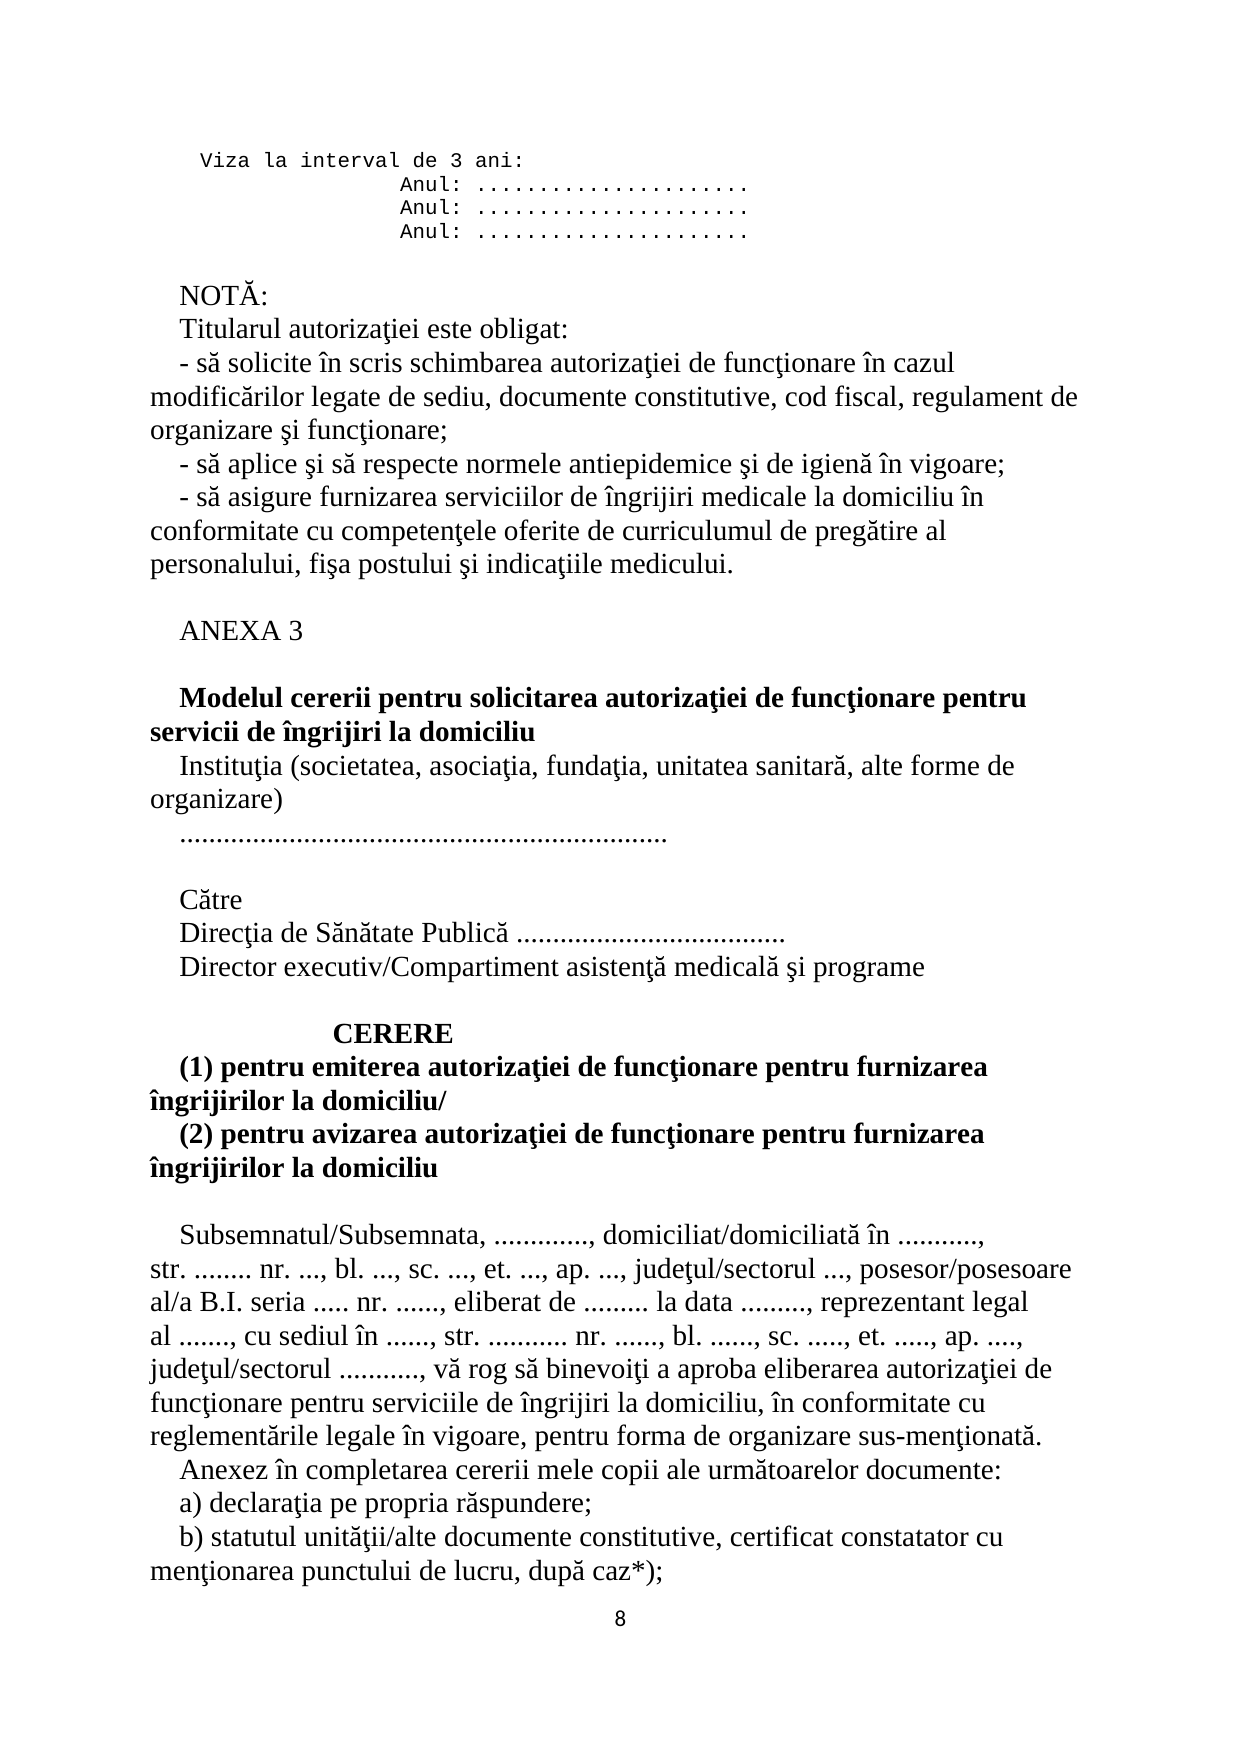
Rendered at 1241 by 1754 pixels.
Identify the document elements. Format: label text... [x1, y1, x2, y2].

text Către [150, 882, 1090, 915]
text Direcţia de Sănătate Publică ..................................... [150, 915, 1090, 949]
text Anul: ...................... [150, 197, 1090, 221]
text Modelul cererii pentru solicitarea autorizaţiei de funcţionare pentru servicii de îngrijiri la domiciliu [150, 681, 1090, 748]
text ANEXA 3 [150, 613, 1090, 647]
text Subsemnatul/Subsemnata, ............., domiciliat/domiciliată în ..........., str. ........ nr. ..., bl. ..., sc. ..., et. ..., ap. ..., judeţul/sectorul ..., posesor/posesoare al/a B.I. seria ..... nr. ......, eliberat de ......... la data ........., reprezentant legal al ......., cu sediul în ......, str. ........... nr. ......, bl. ......, sc. ....., et. ....., ap. ...., judeţul/sectorul ..........., vă rog să binevoiţi a aproba eliberarea autorizaţiei de funcţionare pentru serviciile de îngrijiri la domiciliu, în conformitate cu reglementările legale în vigoare, pentru forma de organizare sus-menţionată. [150, 1217, 1090, 1452]
text - să asigure furnizarea serviciilor de îngrijiri medicale la domiciliu în conformitate cu competenţele oferite de curriculumul de pregătire al personalului, fişa postului şi indicaţiile medicului. [150, 479, 1090, 580]
text b) statutul unităţii/alte documente constitutive, certificat constatator cu menţionarea punctului de lucru, după caz*); [150, 1519, 1090, 1586]
text (1) pentru emiterea autorizaţiei de funcţionare pentru furnizarea îngrijirilor la domiciliu/ [150, 1049, 1090, 1117]
text (2) pentru avizarea autorizaţiei de funcţionare pentru furnizarea îngrijirilor la domiciliu [150, 1117, 1090, 1184]
text - să aplice şi să respecte normele antiepidemice şi de igienă în vigoare; [150, 446, 1090, 479]
text ................................................................... [150, 815, 1090, 848]
text Director executiv/Compartiment asistenţă medicală şi programe [150, 949, 1090, 982]
text Anul: ...................... [150, 174, 1090, 197]
text NOTĂ: [150, 278, 1090, 312]
text Viza la interval de 3 ani: [150, 150, 1090, 174]
text - să solicite în scris schimbarea autorizaţiei de funcţionare în cazul modificărilor legate de sediu, documente constitutive, cod fiscal, regulament de organizare şi funcţionare; [150, 345, 1090, 446]
text Anexez în completarea cererii mele copii ale următoarelor documente: [150, 1452, 1090, 1486]
text Anul: ...................... [150, 221, 1090, 244]
text Titularul autorizaţiei este obligat: [150, 312, 1090, 345]
text CERERE [150, 1016, 1090, 1049]
text a) declaraţia pe propria răspundere; [150, 1486, 1090, 1519]
text Instituţia (societatea, asociaţia, fundaţia, unitatea sanitară, alte forme de organizare) [150, 748, 1090, 815]
